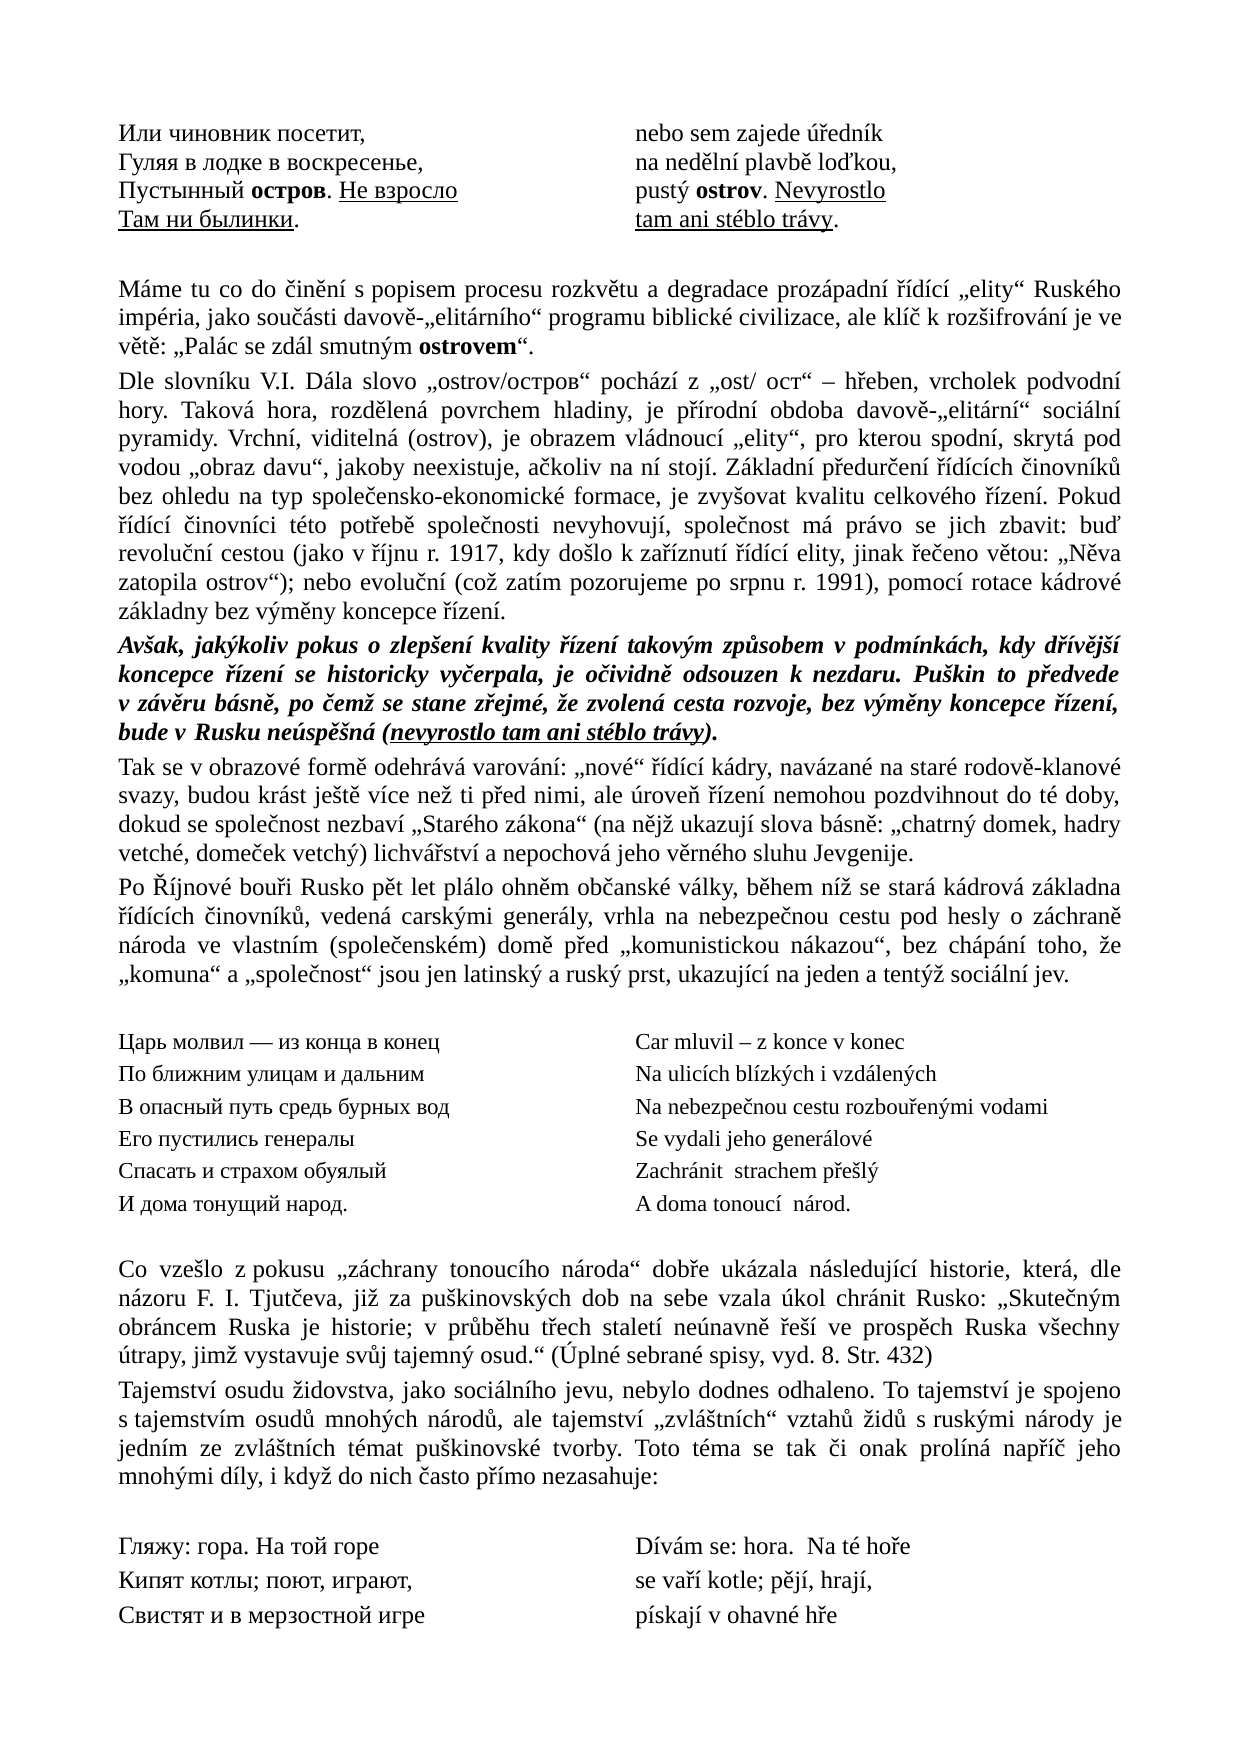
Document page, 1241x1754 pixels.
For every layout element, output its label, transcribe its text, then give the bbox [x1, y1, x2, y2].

text Tak se v obrazové formě odehrává varování: „nové“ řídící kádry, navázané na staré rodově-klanové svazy, budou krást ještě více než ti před nimi, ale úroveň řízení nemohou pozdvihnout do té doby, dokud se společnost nezbaví „Starého zákona“ (na nějž ukazují slova básně: „chatrný domek, hadry vetché, domeček vetchý) lichvářství a nepochová jeho věrného sluhu Jevgenije. [118, 752, 1122, 867]
text Гляжу: гора. На той горе Dívám se: hora. Na té hoře [118, 1531, 1122, 1559]
text Свистят и в мерзостной игре pískají v ohavné hře [118, 1600, 1122, 1629]
text Co vzešlo z pokusu „záchrany tonoucího národa“ dobře ukázala následující historie, která, dle názoru F. I. Tjutčeva, již za puškinovských dob na sebe vzala úkol chránit Rusko: „Skutečným obráncem Ruska je historie; v průběhu třech staletí neúnavně řeší ve prospěch Ruska všechny útrapy, jimž vystavuje svůj tajemný osud.“ (Úplné sebrané spisy, vyd. 8. Str. 432) [118, 1254, 1122, 1369]
text Кипят котлы; поют, играют, se vaří kotle; pějí, hrají, [118, 1565, 1122, 1594]
text Dle slovníku V.I. Dála slovo „ostrov/остров“ pochází z „ost/ ост“ – hřeben, vrcholek podvodní hory. Taková hora, rozdělená povrchem hladiny, je přírodní obdoba davově-„elitární“ sociální pyramidy. Vrchní, viditelná (ostrov), je obrazem vládnoucí „elity“, pro kterou spodní, skrytá pod vodou „obraz davu“, jakoby neexistuje, ačkoliv na ní stojí. Základní předurčení řídících činovníků bez ohledu na typ společensko-ekonomické formace, je zvyšovat kvalitu celkového řízení. Pokud řídící činovníci této potřebě společnosti nevyhovují, společnost má právo se jich zbavit: buď revoluční cestou (jako v říjnu r. 1917, kdy došlo k zaříznutí řídící elity, jinak řečeno větou: „Něva zatopila ostrov“); nebo evoluční (což zatím pozorujeme po srpnu r. 1991), pomocí rotace kádrové základny bez výměny koncepce řízení. [118, 366, 1122, 625]
text В опасный путь средь бурных вод Na nebezpečnou cestu rozbouřenými vodami [118, 1093, 1122, 1119]
text Po Říjnové bouři Rusko pět let plálo ohněm občanské války, během níž se stará kádrová základna řídících činovníků, vedená carskými generály, vrhla na nebezpečnou cestu pod hesly o záchraně národa ve vlastním (společenském) domě před „komunistickou nákazou“, bez chápání toho, že „komuna“ a „společnost“ jsou jen latinský a ruský prst, ukazující na jeden a tentýž sociální jev. [118, 872, 1122, 987]
text По ближним улицам и дальним Na ulicích blízkých i vzdálených [118, 1060, 1122, 1087]
text Tajemství osudu židovstva, jako sociálního jevu, nebylo dodnes odhaleno. To tajemství je spojeno s tajemstvím osudů mnohých národů, ale tajemství „zvláštních“ vztahů židů s ruskými národy je jedním ze zvláštních témat puškinovské tvorby. Toto téma se tak či onak prolíná napříč jeho mnohými díly, i když do nich často přímo nezasahuje: [118, 1375, 1122, 1490]
text И дома тонущий народ. A doma tonoucí národ. [118, 1189, 1122, 1216]
text Его пустились генералы Se vydali jeho generálové [118, 1125, 1122, 1151]
text Avšak, jakýkoliv pokus o zlepšení kvality řízení takovým způsobem v podmínkách, kdy dřívější koncepce řízení se historicky vyčerpala, je očividně odsouzen k nezdaru. Puškin to předvede v závěru básně, po čemž se stane zřejmé, že zvolená cesta rozvoje, bez výměny koncepce řízení, bude v Rusku neúspěšná (nevyrostlo tam ani stéblo trávy). [118, 631, 1122, 746]
text Или чиновник посетит, nebo sem zajede úředník Гуляя в лодке в воскресенье, na nedělní plavbě loďkou, Пустынный остров. Не взросло pustý ostrov. Nevyrostlo Там ни былинки. tam ani stéblo trávy. [118, 118, 1122, 233]
text Царь молвил — из конца в конец Car mluvil – z konce v konec [118, 1028, 1122, 1054]
text Спасать и страхом обуялый Zachránit strachem přešlý [118, 1157, 1122, 1184]
text Máme tu co do činění s popisem procesu rozkvětu a degradace prozápadní řídící „elity“ Ruského impéria, jako součásti davově-„elitárního“ programu biblické civilizace, ale klíč k rozšifrování je ve větě: „Palác se zdál smutným ostrovem“. [118, 274, 1122, 360]
